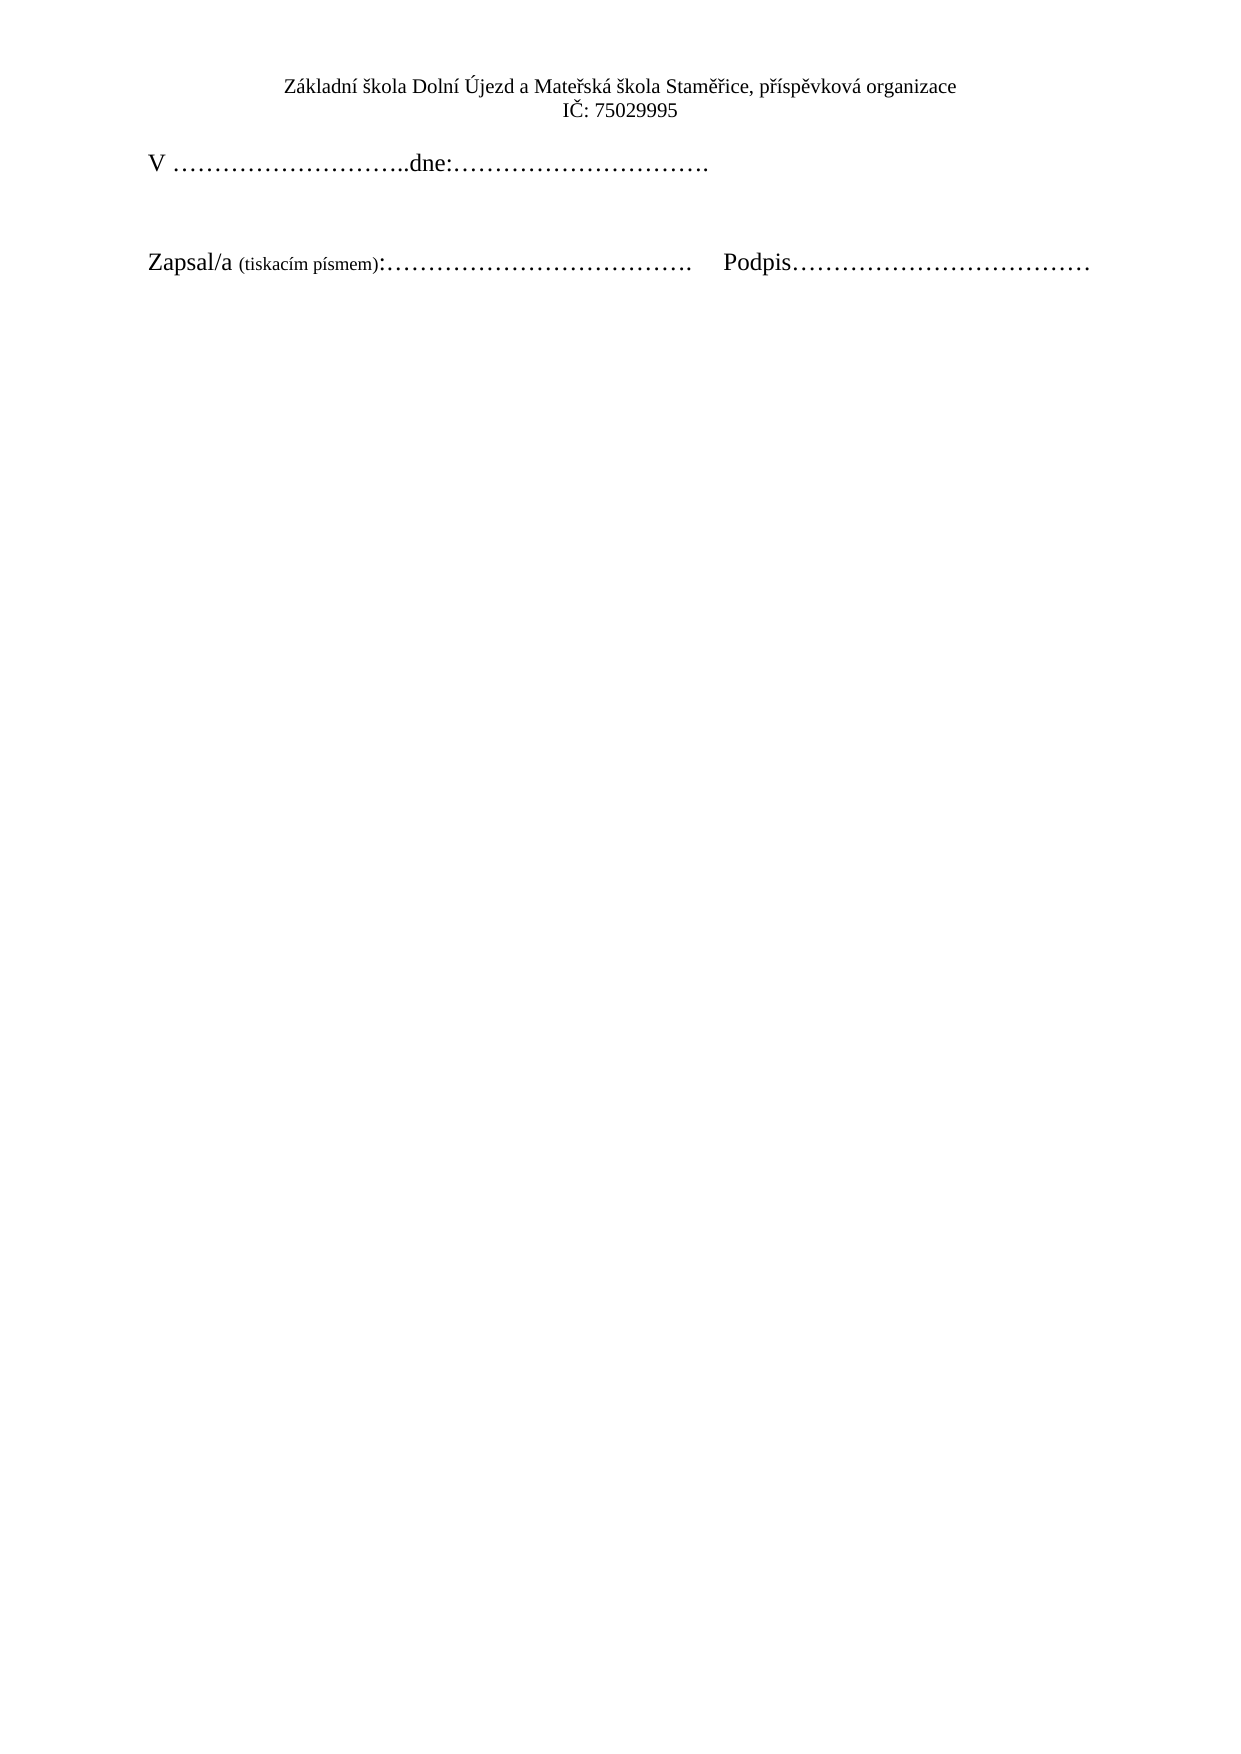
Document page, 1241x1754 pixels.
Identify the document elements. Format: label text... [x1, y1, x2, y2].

text V ………………………..dne:…………………………. [148, 148, 1093, 176]
text Zapsal/a (tiskacím písmem):………………………………. Podpis……………………………… [148, 247, 1093, 276]
